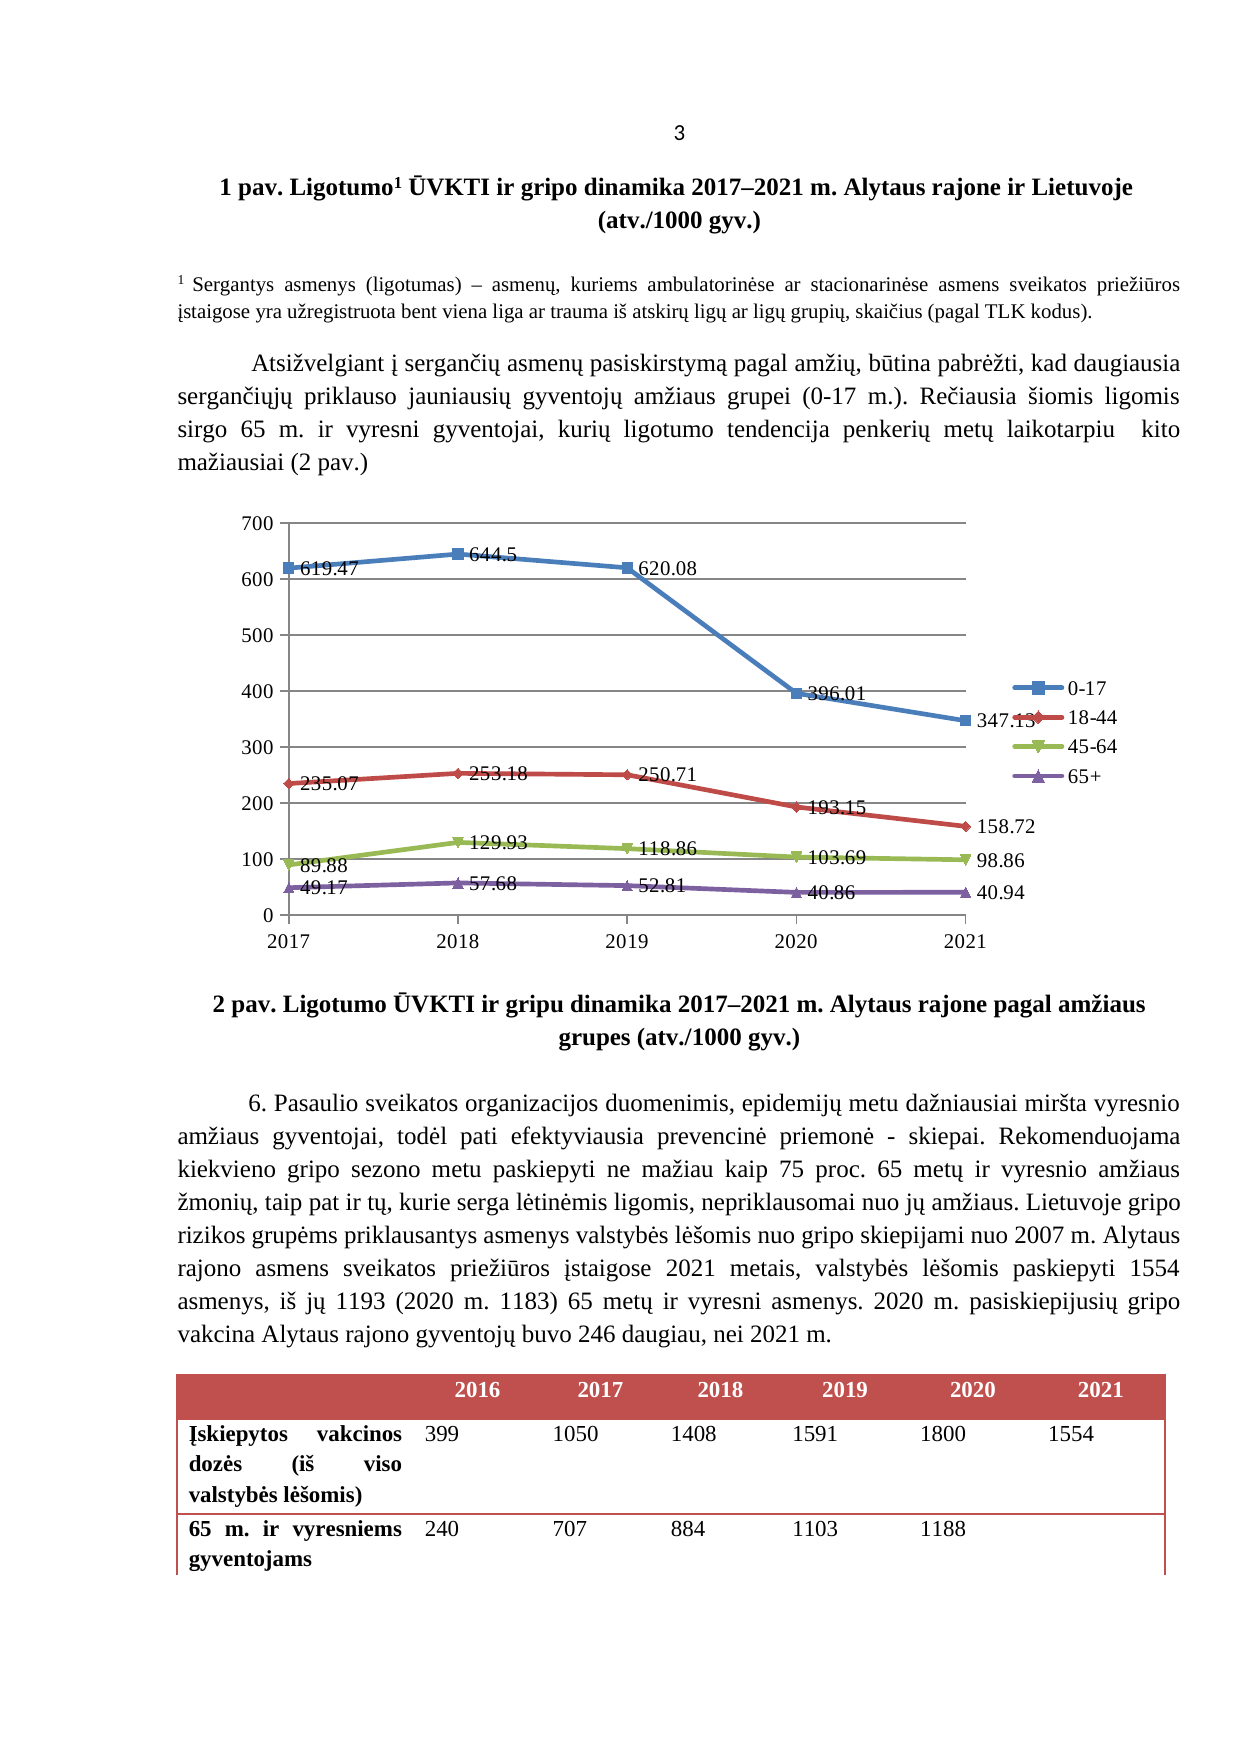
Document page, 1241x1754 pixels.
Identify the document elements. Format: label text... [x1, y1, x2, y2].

text 1 pav. Ligotumo1 ŪVKTI ir gripo dinamika 2017–2021 m. Alytaus rajone ir Lietuvoje (atv./1000 gyv.) [177, 172, 1181, 234]
text 6. Pasaulio sveikatos organizacijos duomenimis, epidemijų metu dažniausiai miršta vyresnio amžiaus gyventojai, todėl pati efektyviausia prevencinė priemonė - skiepai. Rekomenduojama kiekvieno gripo sezono metu paskiepyti ne mažiau kaip 75 proc. 65 metų ir vyresnio amžiaus žmonių, taip pat ir tų, kurie serga lėtinėmis ligomis, nepriklausomai nuo jų amžiaus. Lietuvoje gripo rizikos grupėms priklausantys asmenys valstybės lėšomis nuo gripo skiepijami nuo 2007 m. Alytaus rajono asmens sveikatos priežiūros įstaigose 2021 metais, valstybės lėšomis paskiepyti 1554 asmenys, iš jų 1193 (2020 m. 1183) 65 metų ir vyresni asmenys. 2020 m. pasiskiepijusių gripo vakcina Alytaus rajono gyventojų buvo 246 daugiau, nei 2021 m. [177, 1088, 1181, 1348]
table_cell 884 [659, 1515, 781, 1575]
table_header 2017 [541, 1376, 659, 1418]
table_header 2021 [1037, 1376, 1164, 1418]
table_cell 1103 [781, 1515, 909, 1575]
table_cell 1554 [1037, 1420, 1164, 1513]
table_cell [1037, 1515, 1164, 1575]
table_cell 1188 [909, 1515, 1037, 1575]
table_cell 1591 [781, 1420, 909, 1513]
table_cell 399 [413, 1420, 541, 1513]
text 1 Sergantys asmenys (ligotumas) – asmenų, kuriems ambulatorinėse ar stacionarinėse asmens sveikatos priežiūros įstaigose yra užregistruota bent viena liga ar trauma iš atskirų ligų ar ligų grupių, skaičius (pagal TLK kodus). [177, 272, 1181, 323]
table_cell 1800 [909, 1420, 1037, 1513]
table_cell Įskiepytos vakcinos dozės (iš viso valstybės lėšomis) [178, 1420, 413, 1513]
text Atsižvelgiant į sergančių asmenų pasiskirstymą pagal amžių, būtina pabrėžti, kad daugiausia sergančiųjų priklauso jauniausių gyventojų amžiaus grupei (0-17 m.). Rečiausia šiomis ligomis sirgo 65 m. ir vyresni gyventojai, kurių ligotumo tendencija penkerių metų laikotarpiu kito mažiausiai (2 pav.) [177, 348, 1181, 476]
table_header 2020 [909, 1376, 1037, 1418]
table_cell 240 [413, 1515, 541, 1575]
table_cell 707 [541, 1515, 659, 1575]
table_cell 1408 [659, 1420, 781, 1513]
table_header 2018 [659, 1376, 781, 1418]
table_header 2016 [413, 1376, 541, 1418]
table_header [178, 1376, 413, 1418]
table_header 2019 [781, 1376, 909, 1418]
text 2 pav. Ligotumo ŪVKTI ir gripu dinamika 2017–2021 m. Alytaus rajone pagal amžiaus grupes (atv./1000 gyv.) [177, 989, 1181, 1051]
table_cell 65 m. ir vyresniems gyventojams [178, 1515, 413, 1575]
table_cell 1050 [541, 1420, 659, 1513]
